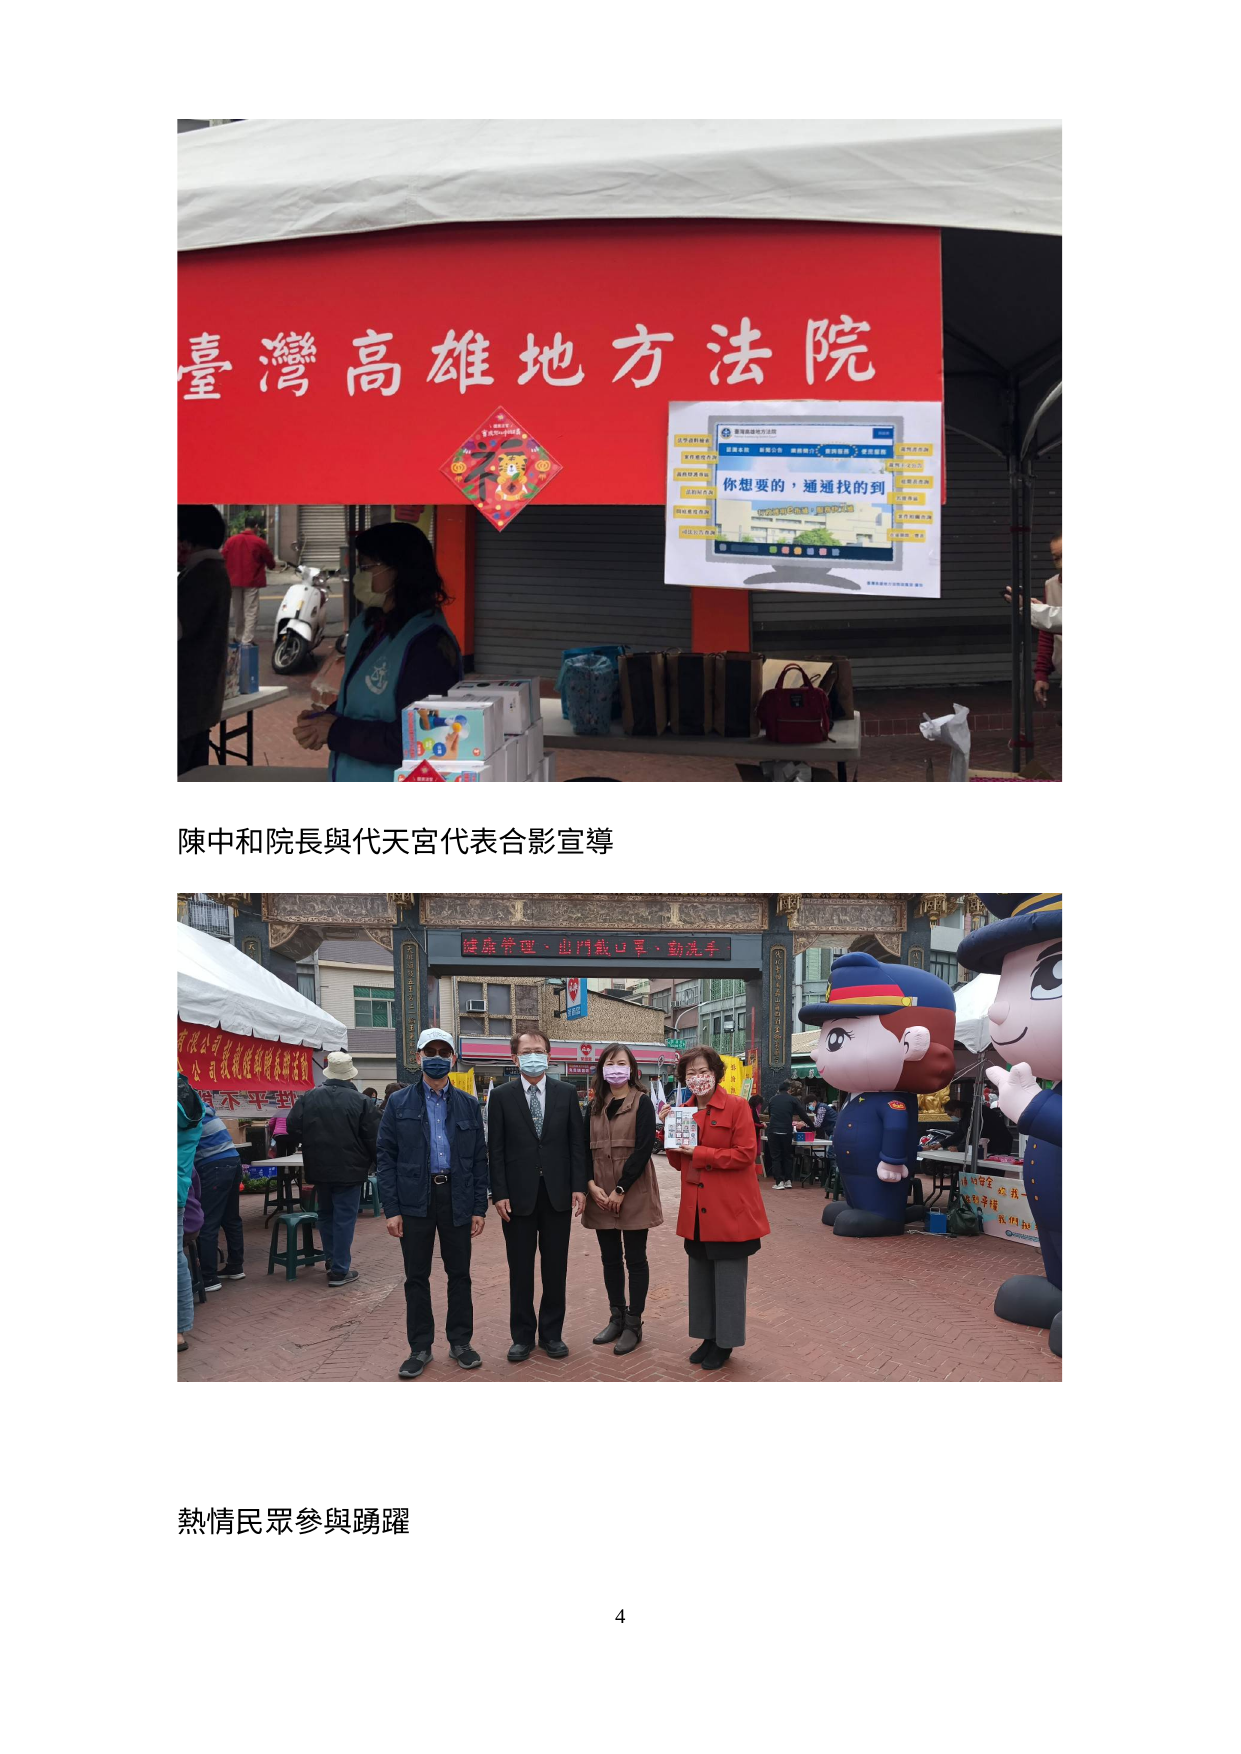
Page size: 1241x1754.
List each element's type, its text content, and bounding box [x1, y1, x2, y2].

text 熱情民眾參與踴躍 [177, 1478, 1063, 1541]
text 陳中和院長與代天宮代表合影宣導 [177, 798, 1063, 861]
